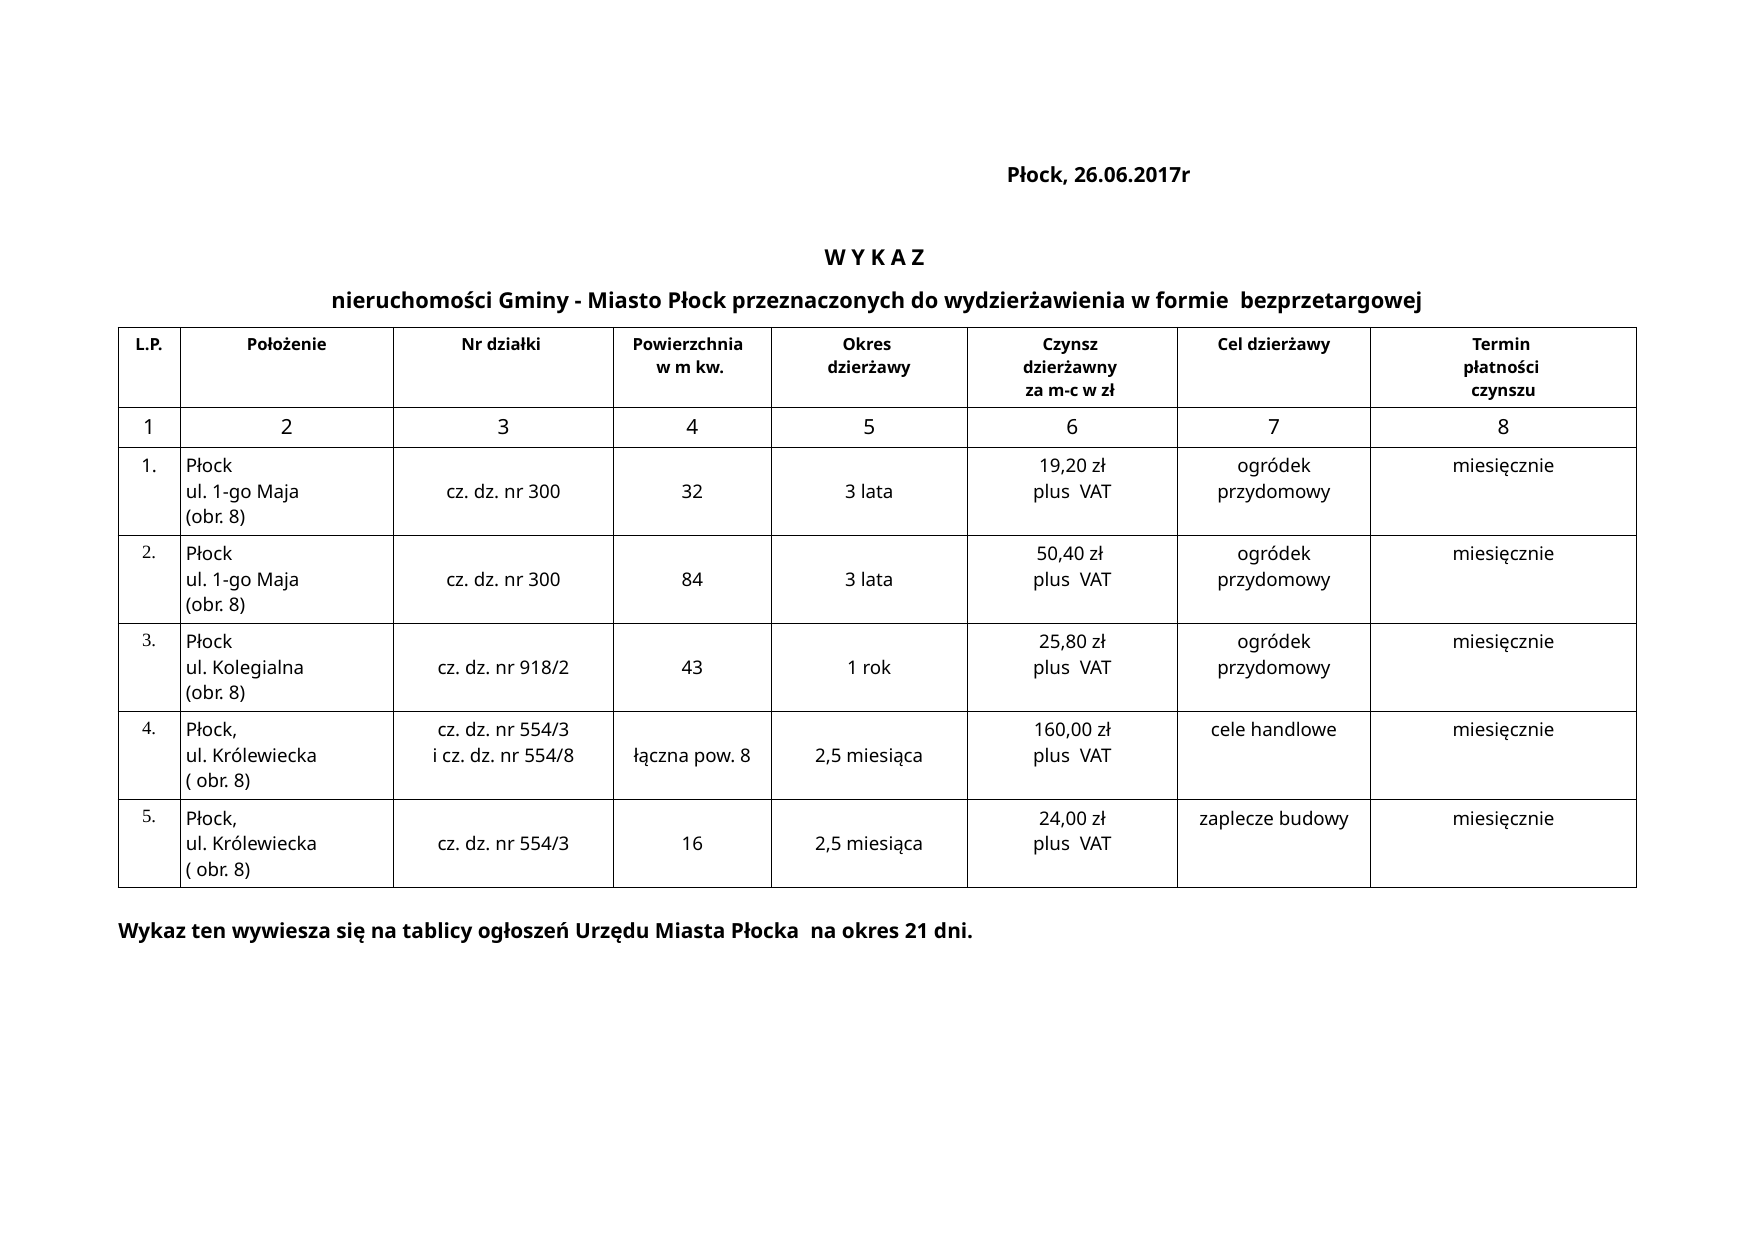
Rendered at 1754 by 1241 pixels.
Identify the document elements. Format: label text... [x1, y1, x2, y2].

table_cell cz. dz. nr 300 [394, 448, 613, 535]
table_cell 1. [119, 448, 180, 535]
table_cell 3 lata [772, 448, 967, 535]
table_cell cz. dz. nr 554/3 [394, 800, 613, 887]
table_header Cel dzierżawy [1178, 328, 1370, 407]
table_cell ogródek przydomowy [1178, 624, 1370, 711]
table_cell 2. [119, 536, 180, 623]
table_cell łączna pow. 8 [614, 712, 771, 799]
table_cell 43 [614, 624, 771, 711]
table_cell miesięcznie [1371, 624, 1636, 711]
table_cell 24,00 zł plus VAT [968, 800, 1177, 887]
table_cell 8 [1371, 408, 1636, 447]
table_cell 7 [1178, 408, 1370, 447]
table_cell cele handlowe [1178, 712, 1370, 799]
table_cell 5. [119, 800, 180, 887]
table_cell 50,40 zł plus VAT [968, 536, 1177, 623]
table_cell Płock ul. 1-go Maja (obr. 8) [181, 536, 393, 623]
table_header Powierzchnia w m kw. [614, 328, 771, 407]
table_cell zaplecze budowy [1178, 800, 1370, 887]
table_header Termin płatności czynszu [1371, 328, 1636, 407]
table_header Czynsz dzierżawny za m-c w zł [968, 328, 1177, 407]
table_cell 32 [614, 448, 771, 535]
table_cell miesięcznie [1371, 800, 1636, 887]
table_cell cz. dz. nr 300 [394, 536, 613, 623]
table_cell 6 [968, 408, 1177, 447]
table_cell 16 [614, 800, 771, 887]
table_cell 84 [614, 536, 771, 623]
table_cell 1 [119, 408, 180, 447]
table_cell Płock ul. Kolegialna (obr. 8) [181, 624, 393, 711]
table_cell 3. [119, 624, 180, 711]
text Wykaz ten wywiesza się na tablicy ogłoszeń Urzędu Miasta Płocka na okres 21 dni. [118, 916, 1636, 944]
table_cell 19,20 zł plus VAT [968, 448, 1177, 535]
table_cell ogródek przydomowy [1178, 448, 1370, 535]
table_cell cz. dz. nr 918/2 [394, 624, 613, 711]
text Płock, 26.06.2017r [118, 159, 1636, 189]
table_cell Płock, ul. Królewiecka ( obr. 8) [181, 712, 393, 799]
table_header Okres dzierżawy [772, 328, 967, 407]
table_header Nr działki [394, 328, 613, 407]
table_cell ogródek przydomowy [1178, 536, 1370, 623]
table_cell 4 [614, 408, 771, 447]
table_cell cz. dz. nr 554/3 i cz. dz. nr 554/8 [394, 712, 613, 799]
table_cell 4. [119, 712, 180, 799]
table_cell 2 [181, 408, 393, 447]
table_cell 2,5 miesiąca [772, 712, 967, 799]
table_cell 3 lata [772, 536, 967, 623]
table_cell 1 rok [772, 624, 967, 711]
table_cell 25,80 zł plus VAT [968, 624, 1177, 711]
text nieruchomości Gminy - Miasto Płock przeznaczonych do wydzierżawienia w formie bezprzetargowej [118, 284, 1636, 314]
table_cell miesięcznie [1371, 536, 1636, 623]
text W Y K A Z [118, 242, 1636, 272]
table_cell 5 [772, 408, 967, 447]
table_header Położenie [181, 328, 393, 407]
table_header L.P. [119, 328, 180, 407]
table_cell miesięcznie [1371, 448, 1636, 535]
table_cell miesięcznie [1371, 712, 1636, 799]
table_cell 2,5 miesiąca [772, 800, 967, 887]
table_cell 3 [394, 408, 613, 447]
table_cell Płock ul. 1-go Maja (obr. 8) [181, 448, 393, 535]
table_cell Płock, ul. Królewiecka ( obr. 8) [181, 800, 393, 887]
table_cell 160,00 zł plus VAT [968, 712, 1177, 799]
